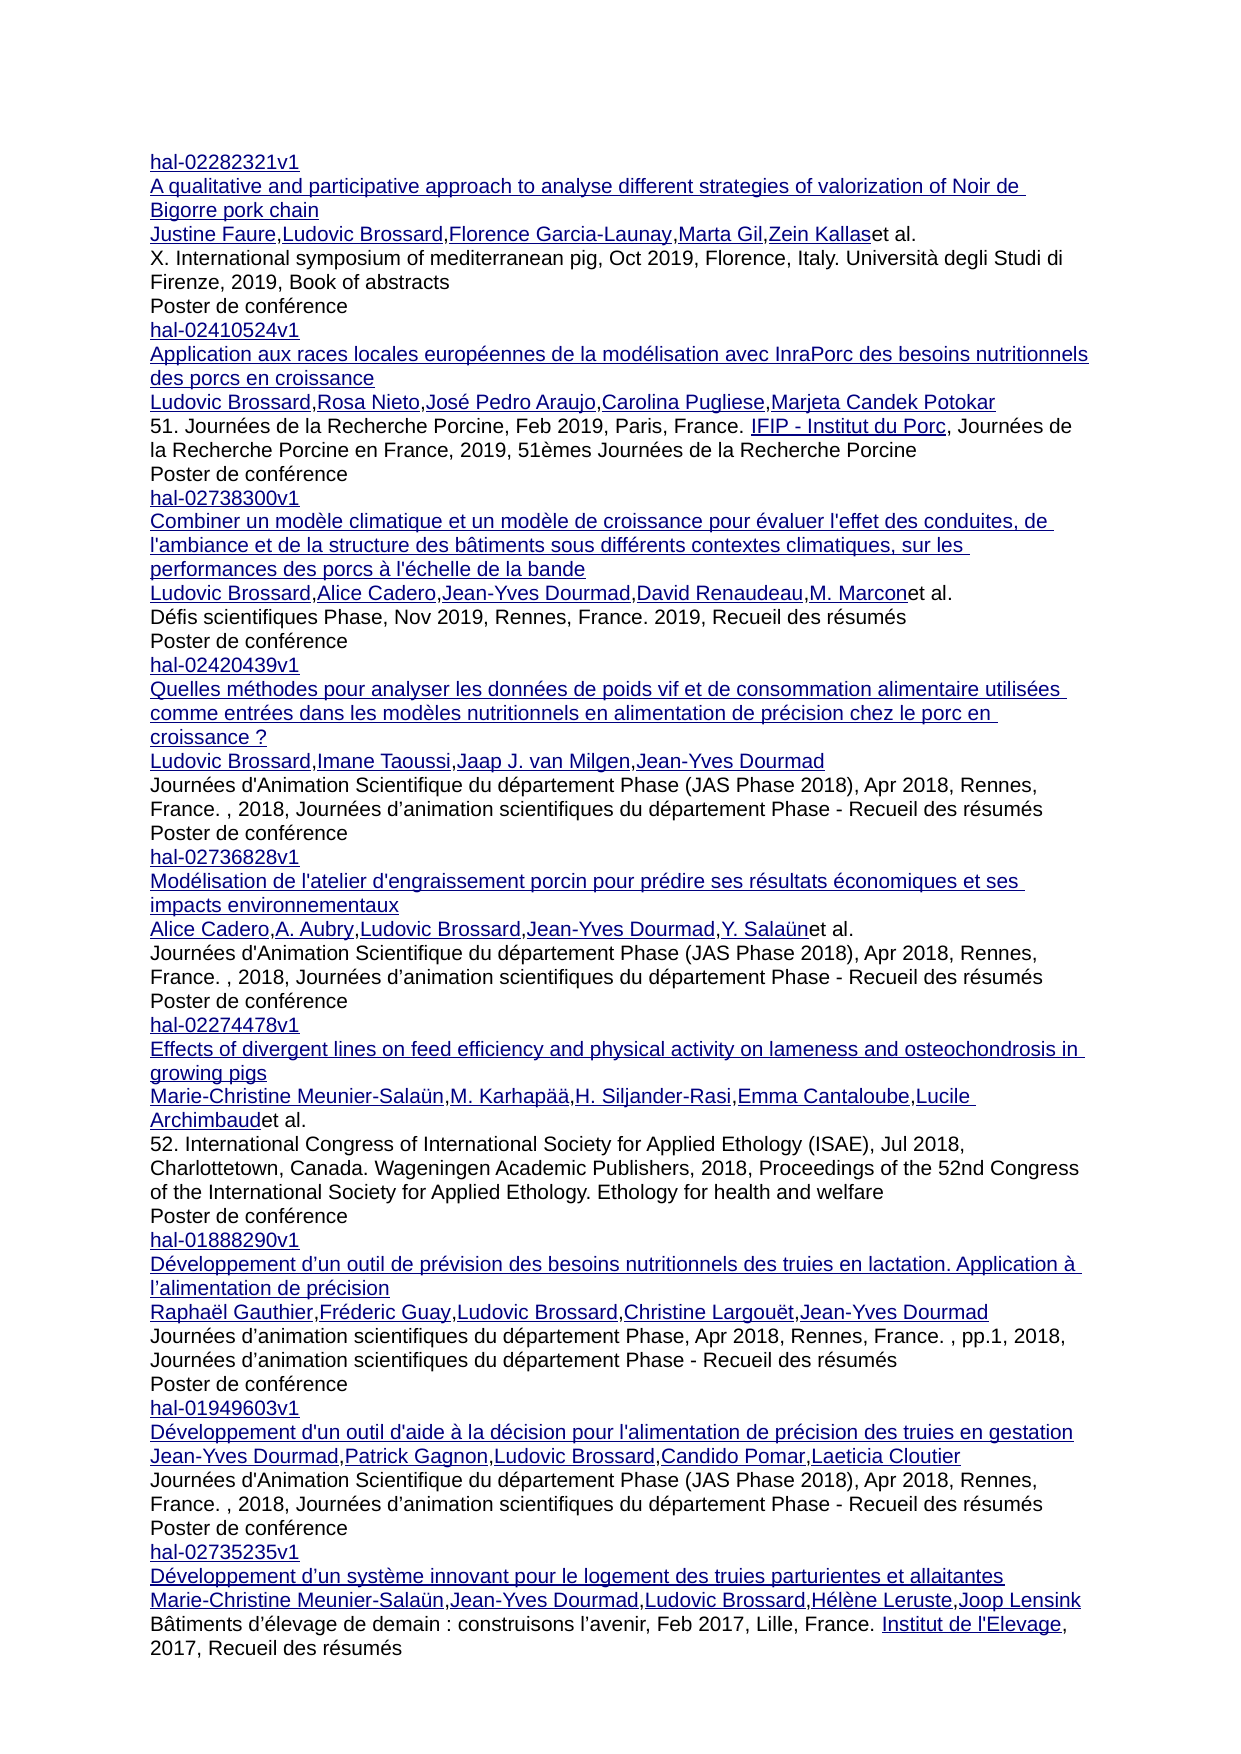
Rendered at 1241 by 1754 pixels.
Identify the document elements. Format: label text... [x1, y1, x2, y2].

table_cell Modélisation de l'atelier d'engraissement porcin pour prédire ses résultats économiques et ses impacts environnementaux Alice Cadero,A. Aubry,Ludovic Brossard,Jean-Yves Dourmad,Y. Salaünet al. Journées d'Animation Scientifique du département Phase (JAS Phase 2018), Apr 2018, Rennes, France. , 2018, Journées d’animation scientifiques du département Phase - Recueil des résumés Poster de conférence hal-02274478v1 [150, 869, 1090, 1036]
table_cell Développement d’un système innovant pour le logement des truies parturientes et allaitantes Marie-Christine Meunier-Salaün,Jean-Yves Dourmad,Ludovic Brossard,Hélène Leruste,Joop Lensink Bâtiments d’élevage de demain : construisons l’avenir, Feb 2017, Lille, France. Institut de l'Elevage, 2017, Recueil des résumés [150, 1564, 1090, 1659]
table_cell Effects of divergent lines on feed efficiency and physical activity on lameness and osteochondrosis in growing pigs Marie-Christine Meunier-Salaün,M. Karhapää,H. Siljander-Rasi,Emma Cantaloube,Lucile Archimbaudet al. 52. International Congress of International Society for Applied Ethology (ISAE), Jul 2018, Charlottetown, Canada. Wageningen Academic Publishers, 2018, Proceedings of the 52nd Congress of the International Society for Applied Ethology. Ethology for health and welfare Poster de conférence hal-01888290v1 [150, 1036, 1090, 1252]
table_cell Développement d’un outil de prévision des besoins nutritionnels des truies en lactation. Application à l’alimentation de précision Raphaël Gauthier,Fréderic Guay,Ludovic Brossard,Christine Largouët,Jean-Yves Dourmad Journées d’animation scientifiques du département Phase, Apr 2018, Rennes, France. , pp.1, 2018, Journées d’animation scientifiques du département Phase - Recueil des résumés Poster de conférence hal-01949603v1 [150, 1252, 1090, 1420]
table_cell Application aux races locales européennes de la modélisation avec InraPorc des besoins nutritionnels des porcs en croissance Ludovic Brossard,Rosa Nieto,José Pedro Araujo,Carolina Pugliese,Marjeta Candek Potokar 51. Journées de la Recherche Porcine, Feb 2019, Paris, France. IFIP - Institut du Porc, Journées de la Recherche Porcine en France, 2019, 51èmes Journées de la Recherche Porcine Poster de conférence hal-02738300v1 [150, 342, 1090, 509]
table_cell hal-02282321v1 [150, 150, 1090, 174]
table_cell A qualitative and participative approach to analyse different strategies of valorization of Noir de Bigorre pork chain Justine Faure,Ludovic Brossard,Florence Garcia-Launay,Marta Gil,Zein Kallaset al. X. International symposium of mediterranean pig, Oct 2019, Florence, Italy. Università degli Studi di Firenze, 2019, Book of abstracts Poster de conférence hal-02410524v1 [150, 174, 1090, 342]
table_cell Combiner un modèle climatique et un modèle de croissance pour évaluer l'effet des conduites, de l'ambiance et de la structure des bâtiments sous différents contextes climatiques, sur les performances des porcs à l'échelle de la bande Ludovic Brossard,Alice Cadero,Jean-Yves Dourmad,David Renaudeau,M. Marconet al. Défis scientifiques Phase, Nov 2019, Rennes, France. 2019, Recueil des résumés Poster de conférence hal-02420439v1 [150, 509, 1090, 677]
table_cell Quelles méthodes pour analyser les données de poids vif et de consommation alimentaire utilisées comme entrées dans les modèles nutritionnels en alimentation de précision chez le porc en croissance ? Ludovic Brossard,Imane Taoussi,Jaap J. van Milgen,Jean-Yves Dourmad Journées d'Animation Scientifique du département Phase (JAS Phase 2018), Apr 2018, Rennes, France. , 2018, Journées d’animation scientifiques du département Phase - Recueil des résumés Poster de conférence hal-02736828v1 [150, 677, 1090, 869]
table_cell Développement d'un outil d'aide à la décision pour l'alimentation de précision des truies en gestation Jean-Yves Dourmad,Patrick Gagnon,Ludovic Brossard,Candido Pomar,Laeticia Cloutier Journées d'Animation Scientifique du département Phase (JAS Phase 2018), Apr 2018, Rennes, France. , 2018, Journées d’animation scientifiques du département Phase - Recueil des résumés Poster de conférence hal-02735235v1 [150, 1420, 1090, 1563]
